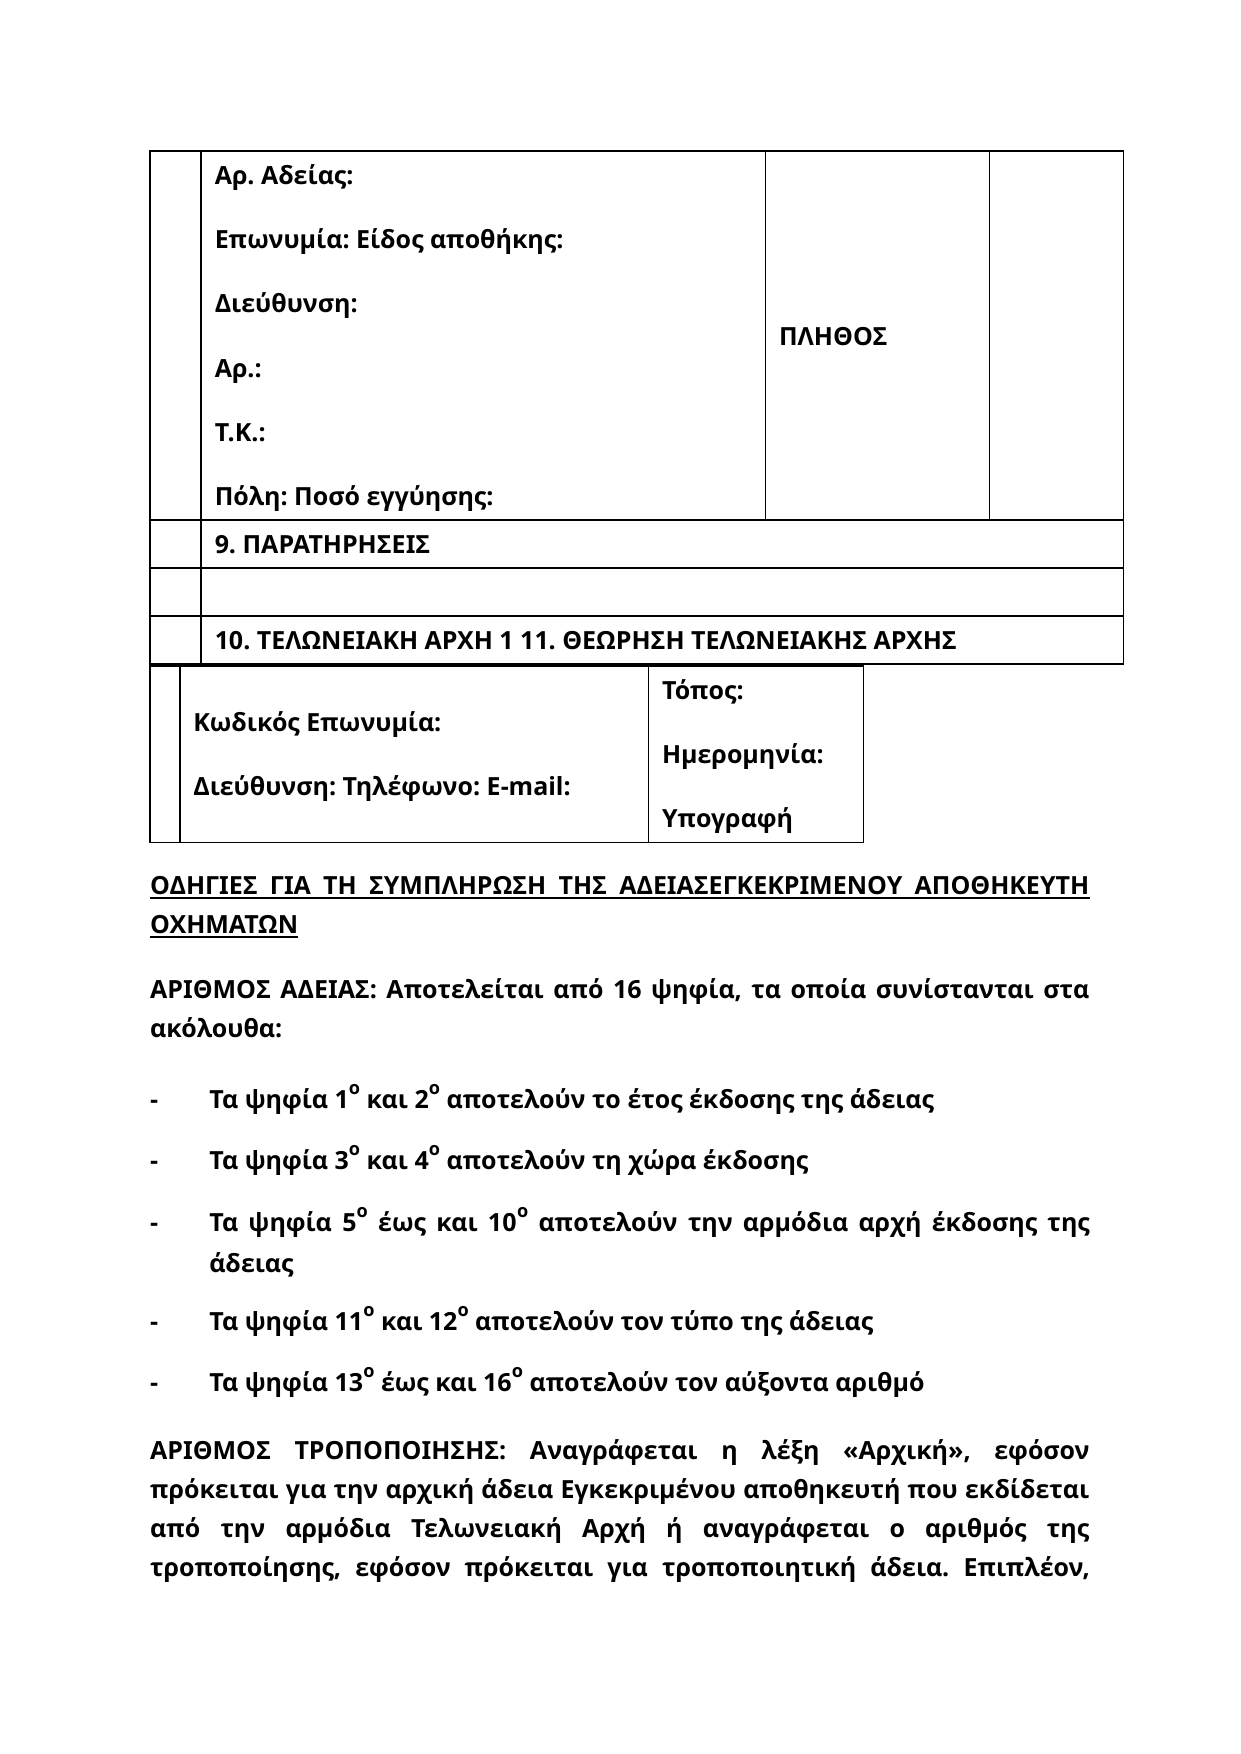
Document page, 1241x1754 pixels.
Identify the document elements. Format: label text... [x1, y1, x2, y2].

table_cell Αρ. Αδείας: Επωνυμία: Είδος αποθήκης: Διεύθυνση: Αρ.: Τ.Κ.: Πόλη: Ποσό εγγύησης: [202, 152, 765, 519]
table_header [151, 667, 179, 841]
table_cell 9. ΠΑΡΑΤΗΡΗΣΕΙΣ [202, 521, 1123, 567]
table_header Κωδικός Επωνυμία: Διεύθυνση: Τηλέφωνο: E-mail: [181, 667, 648, 841]
table_cell [990, 152, 1123, 519]
text ΑΡΙΘΜΟΣ ΑΔΕΙΑΣ: Αποτελείται από 16 ψηφία, τα οποία συνίστανται στα ακόλουθα: [150, 971, 1090, 1044]
table_cell [151, 569, 200, 615]
table_cell 10. ΤΕΛΩΝΕΙΑΚΗ ΑΡΧΗ 1 11. ΘΕΩΡΗΣΗ ΤΕΛΩΝΕΙΑΚΗΣ ΑΡΧΗΣ [202, 617, 1123, 663]
table_cell [151, 521, 200, 567]
list - Τα ψηφία 13ο έως και 16ο αποτελούν τον αύξοντα αριθμό [150, 1358, 1090, 1401]
list - Τα ψηφία 5ο έως και 10ο αποτελούν την αρμόδια αρχή έκδοσης της άδειας [150, 1197, 1090, 1279]
list - Τα ψηφία 3ο και 4ο αποτελούν τη χώρα έκδοσης [150, 1136, 1090, 1179]
list - Τα ψηφία 1ο και 2ο αποτελούν το έτος έκδοσης της άδειας [150, 1074, 1090, 1117]
text ΑΡΙΘΜΟΣ ΤΡΟΠΟΠΟΙΗΣΗΣ: Αναγράφεται η λέξη «Αρχική», εφόσον πρόκειται για την αρχική άδεια Εγκεκριμένου αποθηκευτή που εκδίδεται από την αρμόδια Τελωνειακή Αρχή ή αναγράφεται ο αριθμός της τροποποίησης, εφόσον πρόκειται για τροποποιητική άδεια. Επιπλέον, [150, 1432, 1090, 1584]
table_cell [202, 569, 1123, 615]
table_cell ΠΛΗΘΟΣ [766, 152, 989, 519]
table_cell [151, 152, 200, 519]
text ΟΔΗΓΙΕΣ ΓΙΑ ΤΗ ΣΥΜΠΛΗΡΩΣΗ ΤΗΣ ΑΔΕΙΑΣΕΓΚΕΚΡΙΜΕΝΟΥ ΑΠΟΘΗΚΕΥΤΗ [150, 868, 1090, 897]
list - Τα ψηφία 11ο και 12ο αποτελούν τον τύπο της άδειας [150, 1297, 1090, 1339]
table_cell [151, 617, 200, 663]
table_header Τόπος: Ημερομηνία: Υπογραφή [649, 667, 863, 841]
text ΟΧΗΜΑΤΩΝ [150, 899, 1090, 941]
